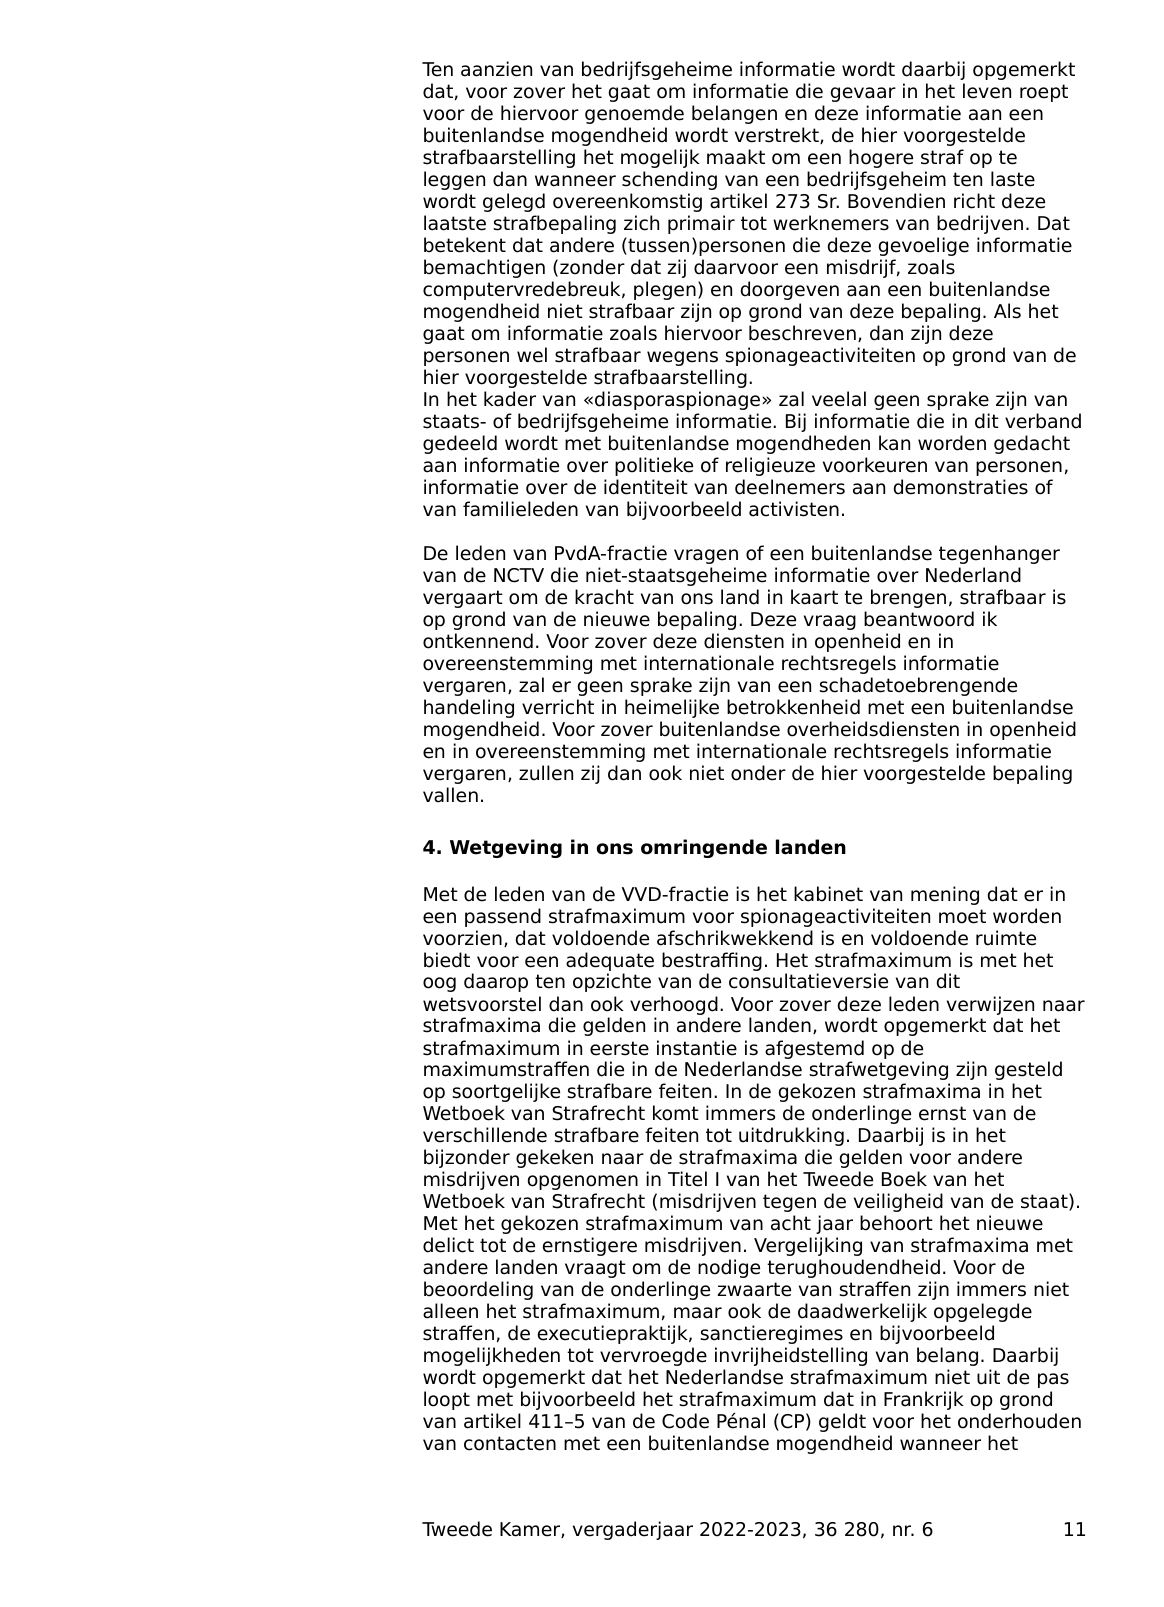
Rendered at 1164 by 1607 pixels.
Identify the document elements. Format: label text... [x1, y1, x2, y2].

subtitle 4. Wetgeving in ons omringende landen [422, 837, 1087, 858]
text Met de leden van de VVD-fractie is het kabinet van mening dat er in een passend strafmaximum voor spionageactiviteiten moet worden voorzien, dat voldoende afschrikwekkend is en voldoende ruimte biedt voor een adequate bestraffing. Het strafmaximum is met het oog daarop ten opzichte van de consultatieversie van dit wetsvoorstel dan ook verhoogd. Voor zover deze leden verwijzen naar strafmaxima die gelden in andere landen, wordt opgemerkt dat het strafmaximum in eerste instantie is afgestemd op de maximumstraffen die in de Nederlandse strafwetgeving zijn gesteld op soortgelijke strafbare feiten. In de gekozen strafmaxima in het Wetboek van Strafrecht komt immers de onderlinge ernst van de verschillende strafbare feiten tot uitdrukking. Daarbij is in het bijzonder gekeken naar de strafmaxima die gelden voor andere misdrijven opgenomen in Titel I van het Tweede Boek van het Wetboek van Strafrecht (misdrijven tegen de veiligheid van de staat). Met het gekozen strafmaximum van acht jaar behoort het nieuwe delict tot de ernstigere misdrijven. Vergelijking van strafmaxima met andere landen vraagt om de nodige terughoudendheid. Voor de beoordeling van de onderlinge zwaarte van straffen zijn immers niet alleen het strafmaximum, maar ook de daadwerkelijk opgelegde straffen, de executiepraktijk, sanctieregimes en bijvoorbeeld mogelijkheden tot vervroegde invrijheidstelling van belang. Daarbij wordt opgemerkt dat het Nederlandse strafmaximum niet uit de pas loopt met bijvoorbeeld het strafmaximum dat in Frankrijk op grond van artikel 411–5 van de Code Pénal (CP) geldt voor het onderhouden van contacten met een buitenlandse mogendheid wanneer het [422, 883, 1087, 1455]
text Ten aanzien van bedrijfsgeheime informatie wordt daarbij opgemerkt dat, voor zover het gaat om informatie die gevaar in het leven roept voor de hiervoor genoemde belangen en deze informatie aan een buitenlandse mogendheid wordt verstrekt, de hier voorgestelde strafbaarstelling het mogelijk maakt om een hogere straf op te leggen dan wanneer schending van een bedrijfsgeheim ten laste wordt gelegd overeenkomstig artikel 273 Sr. Bovendien richt deze laatste strafbepaling zich primair tot werknemers van bedrijven. Dat betekent dat andere (tussen)personen die deze gevoelige informatie bemachtigen (zonder dat zij daarvoor een misdrijf, zoals computervredebreuk, plegen) en doorgeven aan een buitenlandse mogendheid niet strafbaar zijn op grond van deze bepaling. Als het gaat om informatie zoals hiervoor beschreven, dan zijn deze personen wel strafbaar wegens spionageactiviteiten op grond van de hier voorgestelde strafbaarstelling. [422, 59, 1087, 389]
text De leden van PvdA-fractie vragen of een buitenlandse tegenhanger van de NCTV die niet-staatsgeheime informatie over Nederland vergaart om de kracht van ons land in kaart te brengen, strafbaar is op grond van de nieuwe bepaling. Deze vraag beantwoord ik ontkennend. Voor zover deze diensten in openheid en in overeenstemming met internationale rechtsregels informatie vergaren, zal er geen sprake zijn van een schadetoebrengende handeling verricht in heimelijke betrokkenheid met een buitenlandse mogendheid. Voor zover buitenlandse overheidsdiensten in openheid en in overeenstemming met internationale rechtsregels informatie vergaren, zullen zij dan ook niet onder de hier voorgestelde bepaling vallen. [422, 543, 1087, 807]
text In het kader van «diasporaspionage» zal veelal geen sprake zijn van staats- of bedrijfsgeheime informatie. Bij informatie die in dit verband gedeeld wordt met buitenlandse mogendheden kan worden gedacht aan informatie over politieke of religieuze voorkeuren van personen, informatie over de identiteit van deelnemers aan demonstraties of van familieleden van bijvoorbeeld activisten. [422, 389, 1087, 521]
